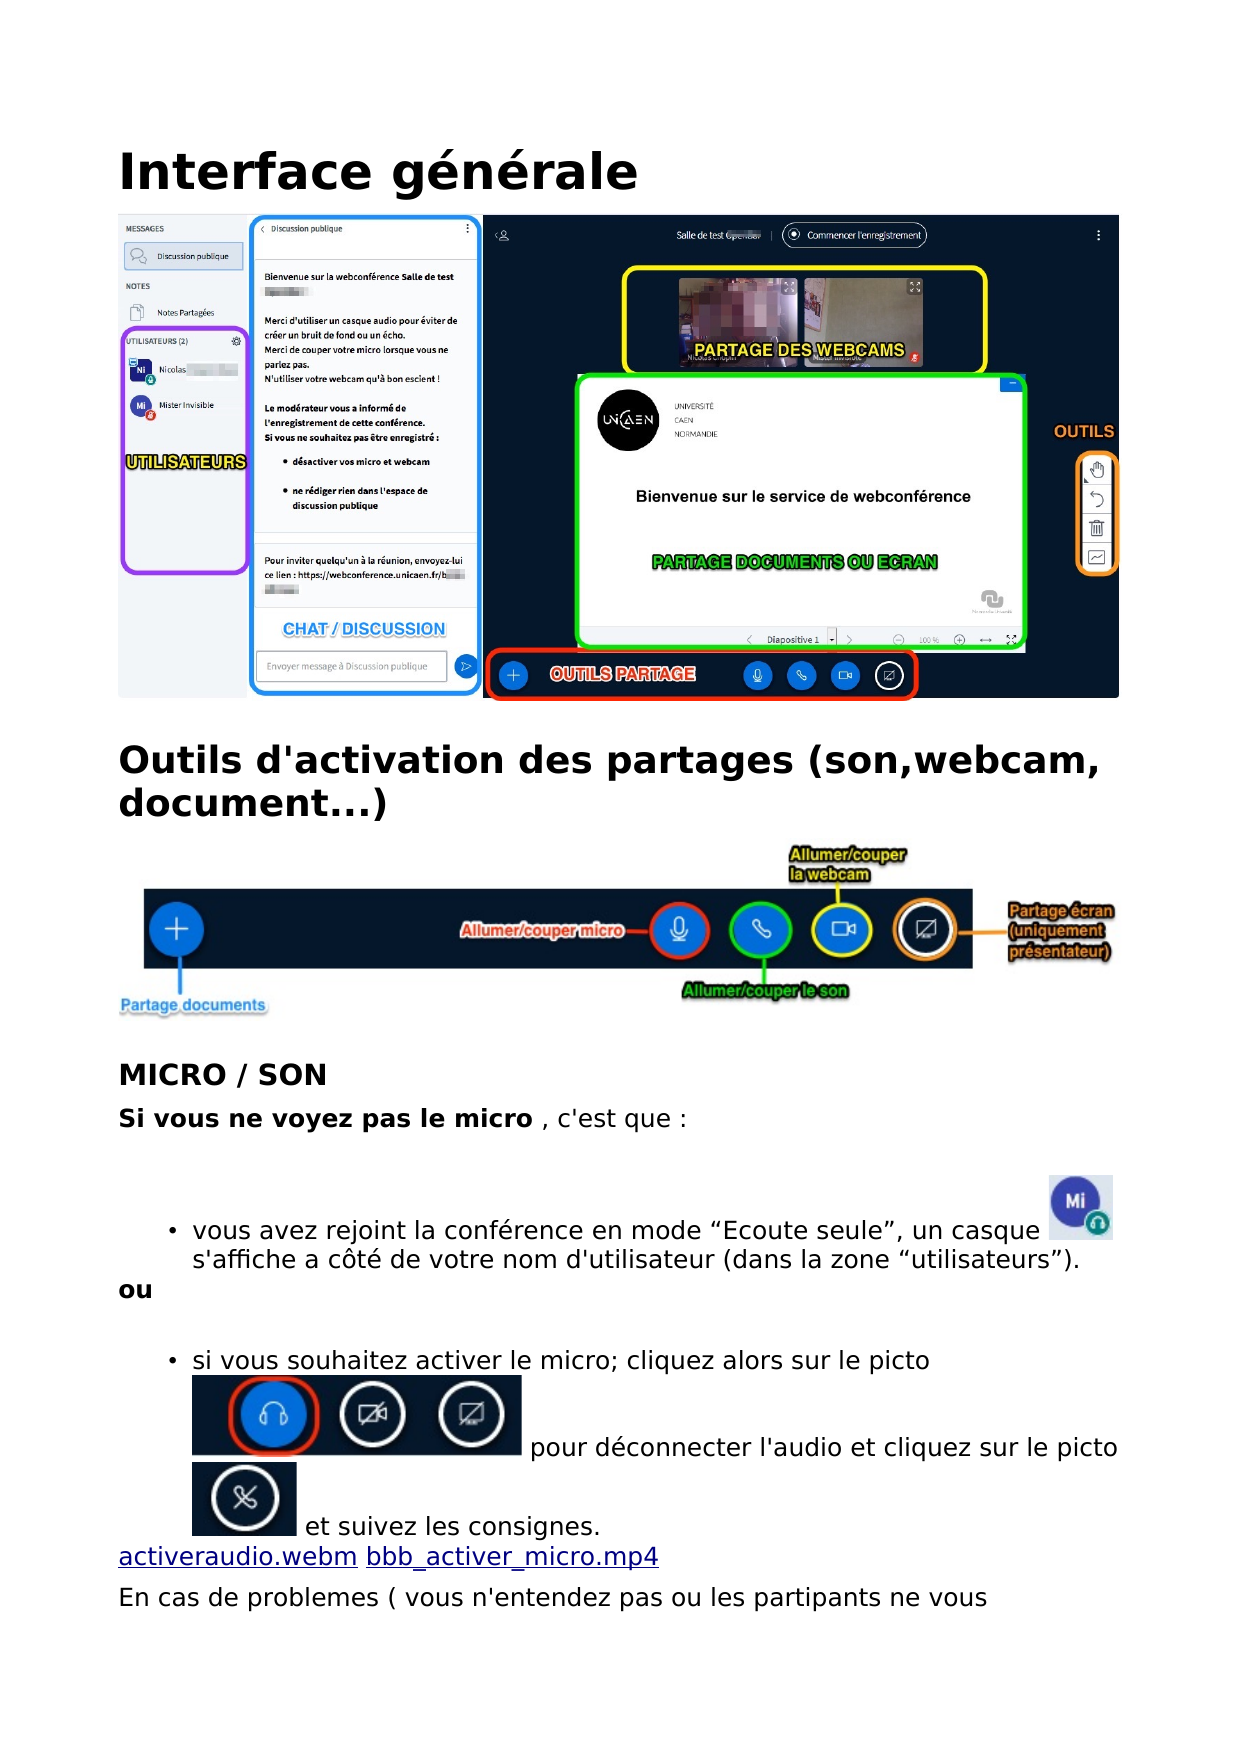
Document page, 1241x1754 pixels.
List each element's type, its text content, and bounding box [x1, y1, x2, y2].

picture [192, 1375, 522, 1457]
picture [1048, 1175, 1113, 1240]
list si vous souhaitez activer le micro; cliquez alors sur le picto pour déconnecter l'audio et cliquez sur le picto et suivez les consignes. [177, 1346, 1122, 1542]
text ou [118, 1275, 1122, 1304]
list vous avez rejoint la conférence en mode “Ecoute seule”, un casque s'affiche a côté de votre nom d'utilisateur (dans la zone “utilisateurs”). [177, 1176, 1122, 1275]
picture [118, 213, 1123, 701]
text Si vous ne voyez pas le micro , c'est que : [118, 1104, 1122, 1134]
text activeraudio.webm bbb_activer_micro.mp4 [118, 1542, 1122, 1571]
subtitle MICRO / SON [118, 1058, 1122, 1092]
picture [118, 838, 1123, 1021]
subtitle Outils d'activation des partages (son,webcam, document...) [118, 738, 1122, 826]
text En cas de problemes ( vous n'entendez pas ou les partipants ne vous [118, 1583, 1122, 1613]
subtitle Interface générale [118, 143, 1122, 201]
picture [192, 1462, 297, 1536]
